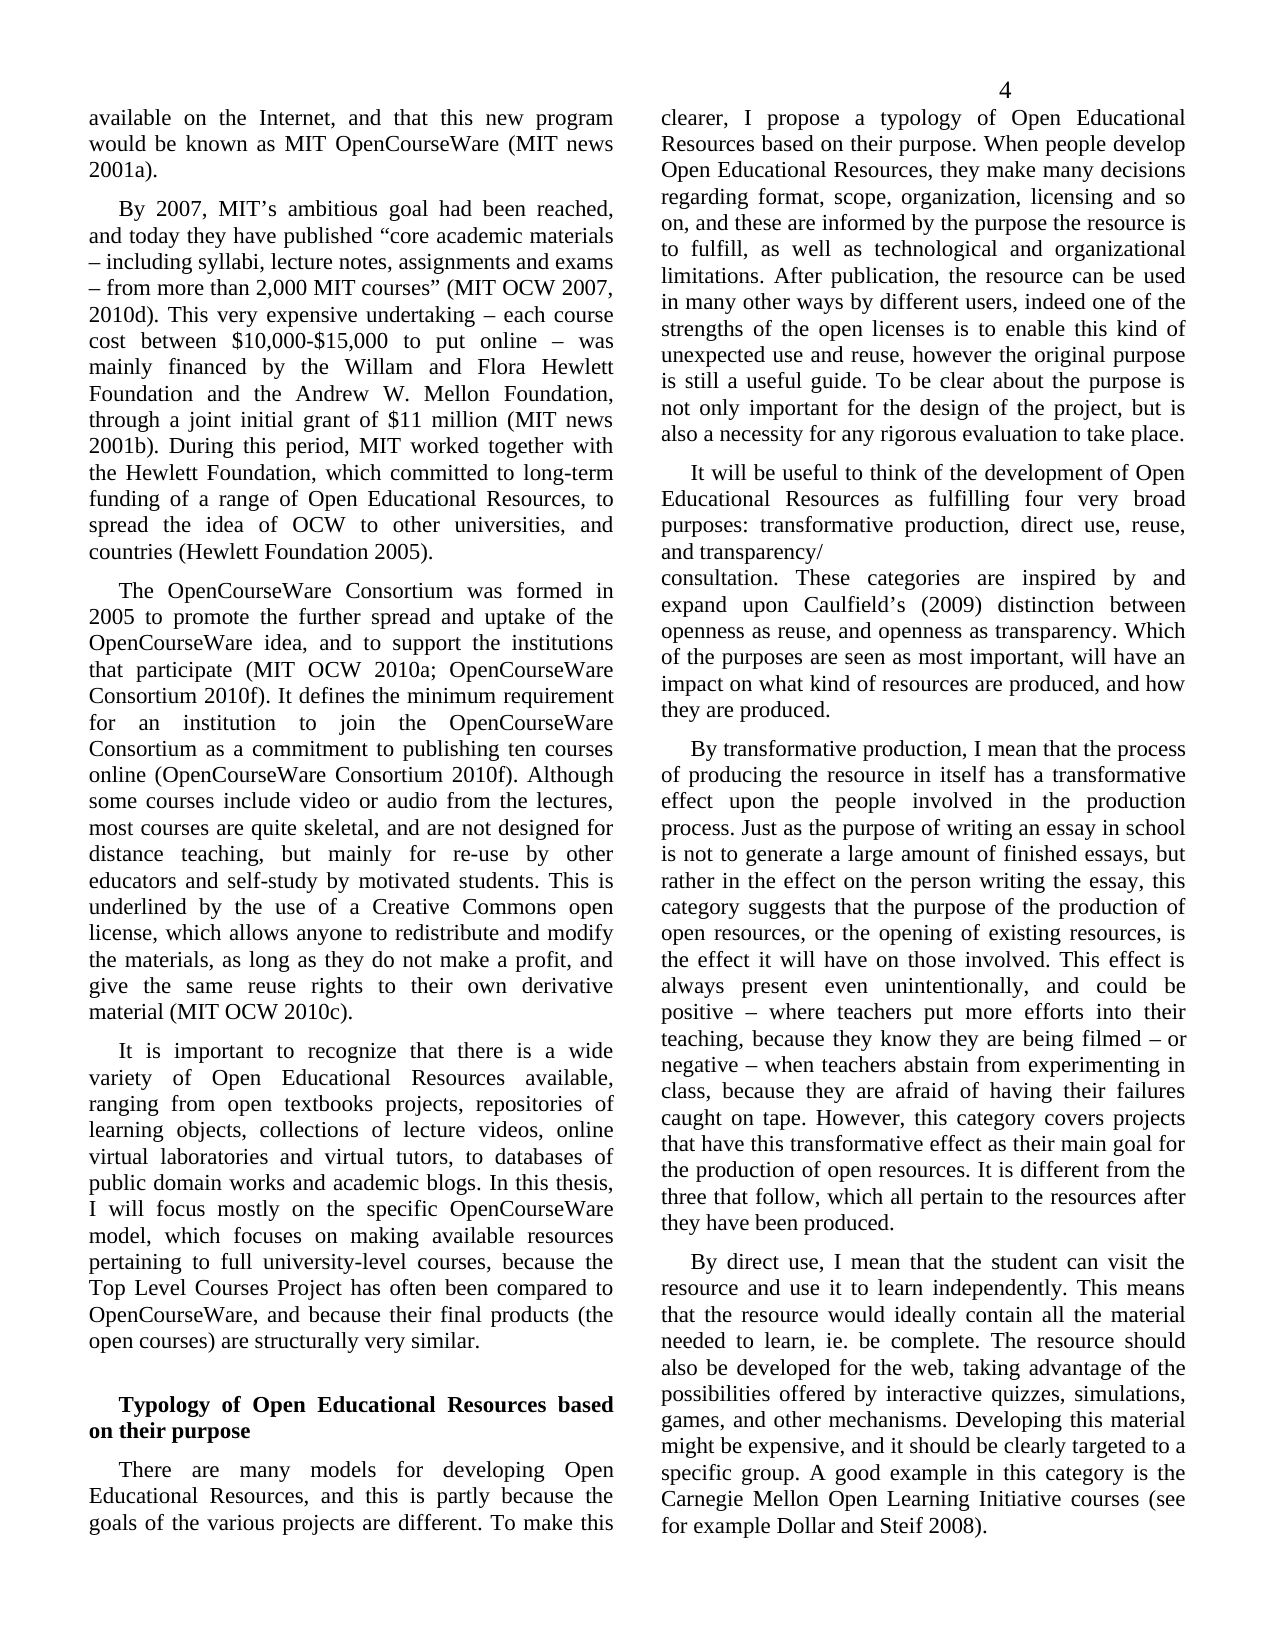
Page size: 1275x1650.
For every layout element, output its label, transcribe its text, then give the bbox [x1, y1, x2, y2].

text By 2007, MIT’s ambitious goal had been reached, and today they have published “core academic materials – including syllabi, lecture notes, assignments and exams – from more than 2,000 MIT courses” (MIT OCW 2007, 2010d). This very expensive undertaking – each course cost between $10,000-$15,000 to put online – was mainly financed by the Willam and Flora Hewlett Foundation and the Andrew W. Mellon Foundation, through a joint initial grant of $11 million (MIT news 2001b). During this period, MIT worked together with the Hewlett Foundation, which committed to long-term funding of a range of Open Educational Resources, to spread the idea of OCW to other universities, and countries (Hewlett Foundation 2005). [89, 195, 614, 564]
text It will be useful to think of the development of Open Educational Resources as fulfilling four very broad purposes: transformative production, direct use, reuse, and transparency/ consultation. These categories are inspired by and expand upon Caulfield’s (2009) distinction between openness as reuse, and openness as transparency. Which of the purposes are seen as most important, will have an impact on what kind of resources are produced, and how they are produced. [661, 459, 1186, 722]
text clearer, I propose a typology of Open Educational Resources based on their purpose. When people develop Open Educational Resources, they make many decisions regarding format, scope, organization, licensing and so on, and these are informed by the purpose the resource is to fulfill, as well as technological and organizational limitations. After publication, the resource can be used in many other ways by different users, indeed one of the strengths of the open licenses is to enable this kind of unexpected use and reuse, however the original purpose is still a useful guide. To be clear about the purpose is not only important for the design of the project, but is also a necessity for any rigorous evaluation to take place. [661, 104, 1186, 446]
subtitle Typology of Open Educational Resources based on their purpose [89, 1391, 614, 1444]
text By direct use, I mean that the student can visit the resource and use it to learn independently. This means that the resource would ideally contain all the material needed to learn, ie. be complete. The resource should also be developed for the web, taking advantage of the possibilities offered by interactive quizzes, simulations, games, and other mechanisms. Developing this material might be expensive, and it should be clearly targeted to a specific group. A good example in this category is the Carnegie Mellon Open Learning Initiative courses (see for example Dollar and Steif 2008). [661, 1248, 1186, 1538]
text It is important to recognize that there is a wide variety of Open Educational Resources available, ranging from open textbooks projects, repositories of learning objects, collections of lecture videos, online virtual laboratories and virtual tutors, to databases of public domain works and academic blogs. In this thesis, I will focus mostly on the specific OpenCourseWare model, which focuses on making available resources pertaining to full university-level courses, because the Top Level Courses Project has often been compared to OpenCourseWare, and because their final products (the open courses) are structurally very similar. [89, 1037, 614, 1353]
text There are many models for developing Open Educational Resources, and this is partly because the goals of the various projects are different. To make this [89, 1456, 614, 1535]
text The OpenCourseWare Consortium was formed in 2005 to promote the further spread and uptake of the OpenCourseWare idea, and to support the institutions that participate (MIT OCW 2010a; OpenCourseWare Consortium 2010f). It defines the minimum requirement for an institution to join the OpenCourseWare Consortium as a commitment to publishing ten courses online (OpenCourseWare Consortium 2010f). Although some courses include video or audio from the lectures, most courses are quite skeletal, and are not designed for distance teaching, but mainly for re-use by other educators and self-study by motivated students. This is underlined by the use of a Creative Commons open license, which allows anyone to redistribute and modify the materials, as long as they do not make a profit, and give the same reuse rights to their own derivative material (MIT OCW 2010c). [89, 577, 614, 1025]
text available on the Internet, and that this new program would be known as MIT OpenCourseWare (MIT news 2001a). [89, 104, 614, 183]
text By transformative production, I mean that the process of producing the resource in itself has a transformative effect upon the people involved in the production process. Just as the purpose of writing an essay in school is not to generate a large amount of finished essays, but rather in the effect on the person writing the essay, this category suggests that the purpose of the production of open resources, or the opening of existing resources, is the effect it will have on those involved. This effect is always present even unintentionally, and could be positive – where teachers put more efforts into their teaching, because they know they are being filmed – or negative – when teachers abstain from experimenting in class, because they are afraid of having their failures caught on tape. However, this category covers projects that have this transformative effect as their main goal for the production of open resources. It is different from the three that follow, which all pertain to the resources after they have been produced. [661, 735, 1186, 1236]
